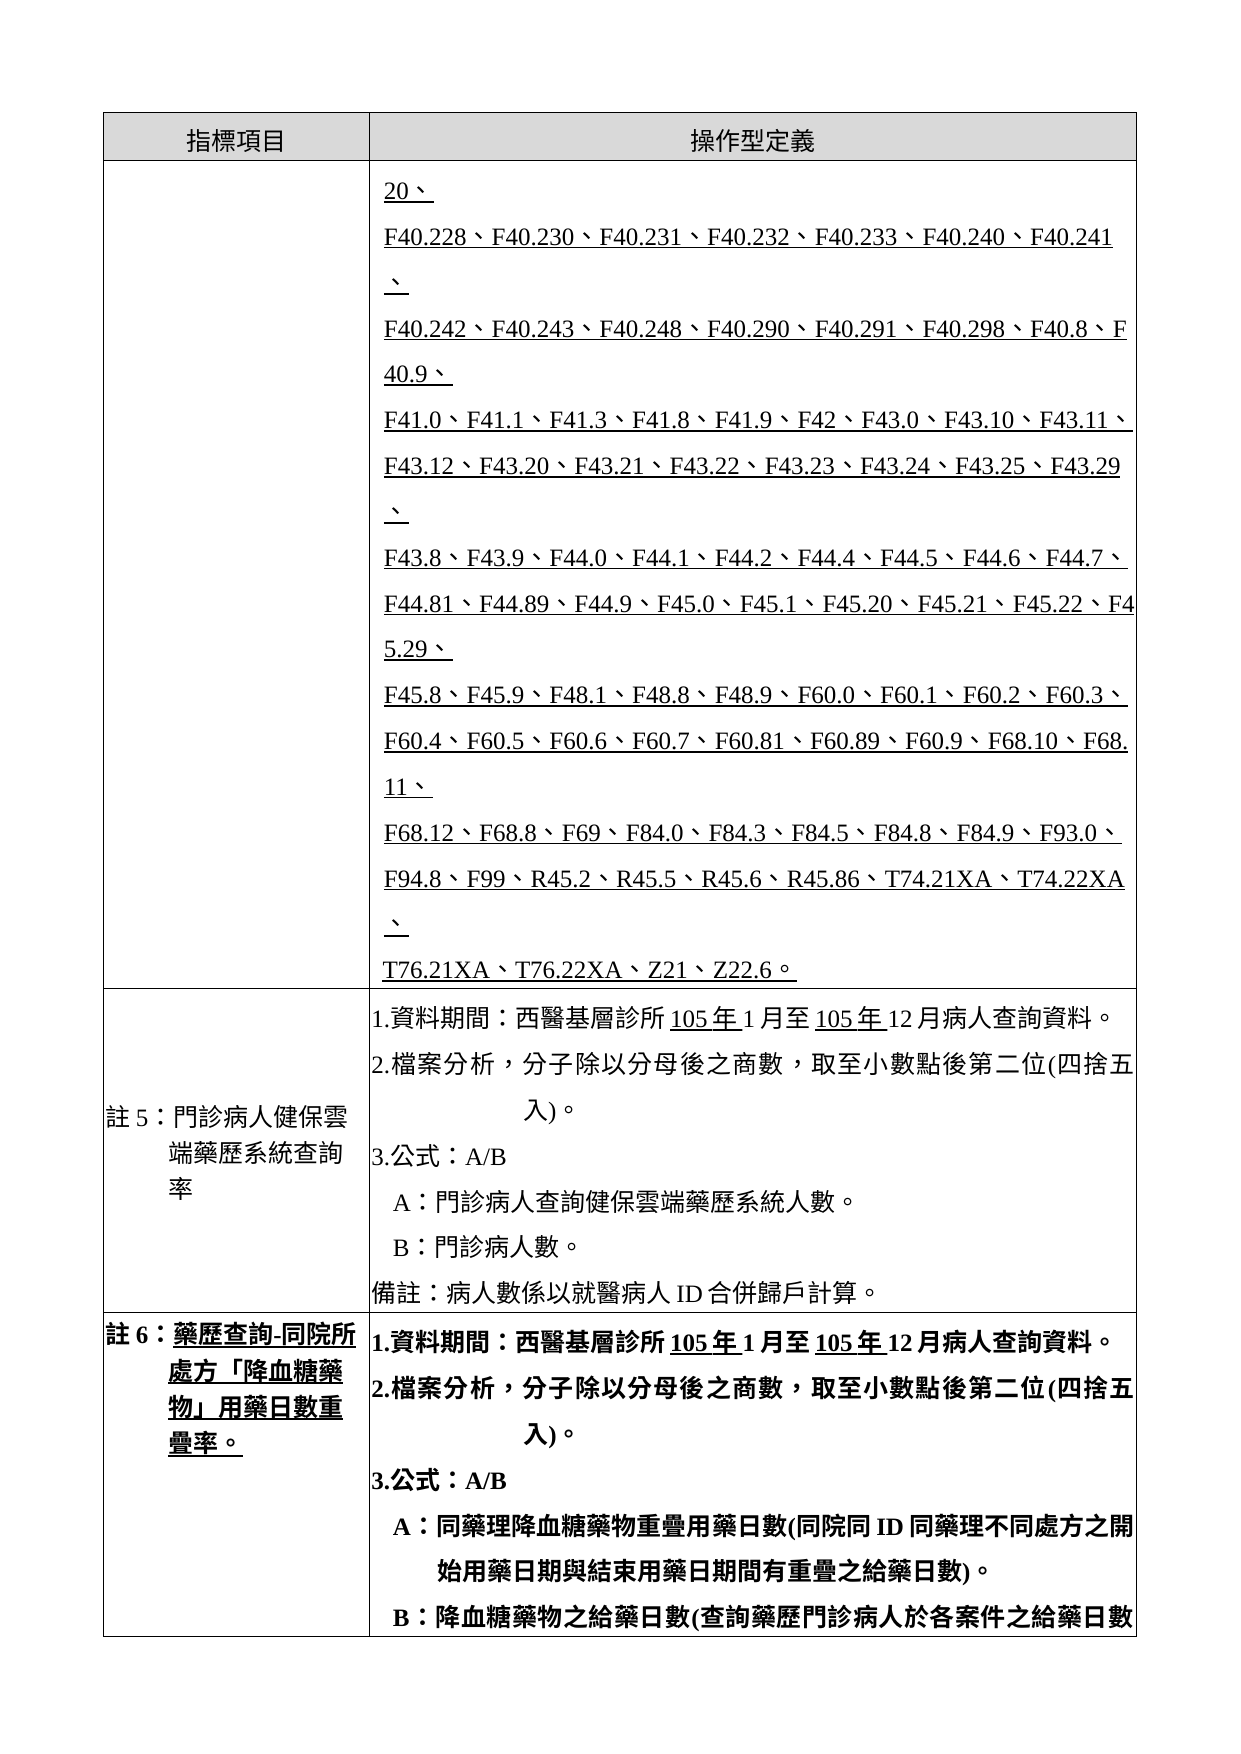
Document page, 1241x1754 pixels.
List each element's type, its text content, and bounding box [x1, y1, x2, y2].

table_cell 1.資料期間：西醫基層診所105年1月至105年12月病人查詢資料。 2.檔案分析，分子除以分母後之商數，取至小數點後第二位(四捨五入)。 3.公式：A/B A：同藥理降血糖藥物重疊用藥日數(同院同ID同藥理不同處方之開始用藥日期與結束用藥日期間有重疊之給藥日數)。 B：降血糖藥物之給藥日數(查詢藥歷門診病人於各案件之給藥日數 [370, 1313, 1136, 1636]
table_header 指標項目 [104, 113, 369, 160]
table_cell [104, 161, 369, 988]
table_cell 註6：藥歷查詢-同院所處方「降血糖藥物」用藥日數重疊率。 [104, 1313, 369, 1636]
table_header 操作型定義 [370, 113, 1136, 160]
table_cell 註5：門診病人健保雲端藥歷系統查詢率 [104, 989, 369, 1312]
table_cell 1.資料期間：西醫基層診所105年1月至105年12月病人查詢資料。 2.檔案分析，分子除以分母後之商數，取至小數點後第二位(四捨五入)。 3.公式：A/B A：門診病人查詢健保雲端藥歷系統人數。 B：門診病人數。 備註：病人數係以就醫病人ID合併歸戶計算。 [370, 989, 1136, 1312]
table_cell 20、 F40.228、F40.230、F40.231、F40.232、F40.233、F40.240、F40.241、 F40.242、F40.243、F40.248、F40.290、F40.291、F40.298、F40.8、F40.9、 F41.0、F41.1、F41.3、F41.8、F41.9、F42、F43.0、F43.10、F43.11、 F43.12、F43.20、F43.21、F43.22、F43.23、F43.24、F43.25、F43.29、 F43.8、F43.9、F44.0、F44.1、F44.2、F44.4、F44.5、F44.6、F44.7、F44.81、F44.89、F44.9、F45.0、F45.1、F45.20、F45.21、F45.22、F45.29、 F45.8、F45.9、F48.1、F48.8、F48.9、F60.0、F60.1、F60.2、F60.3、F60.4、F60.5、F60.6、F60.7、F60.81、F60.89、F60.9、F68.10、F68.11、 F68.12、F68.8、F69、F84.0、F84.3、F84.5、F84.8、F84.9、F93.0、F94.8、F99、R45.2、R45.5、R45.6、R45.86、T74.21XA、T74.22XA、 T76.21XA、T76.22XA、Z21、Z22.6。 [370, 161, 1136, 988]
